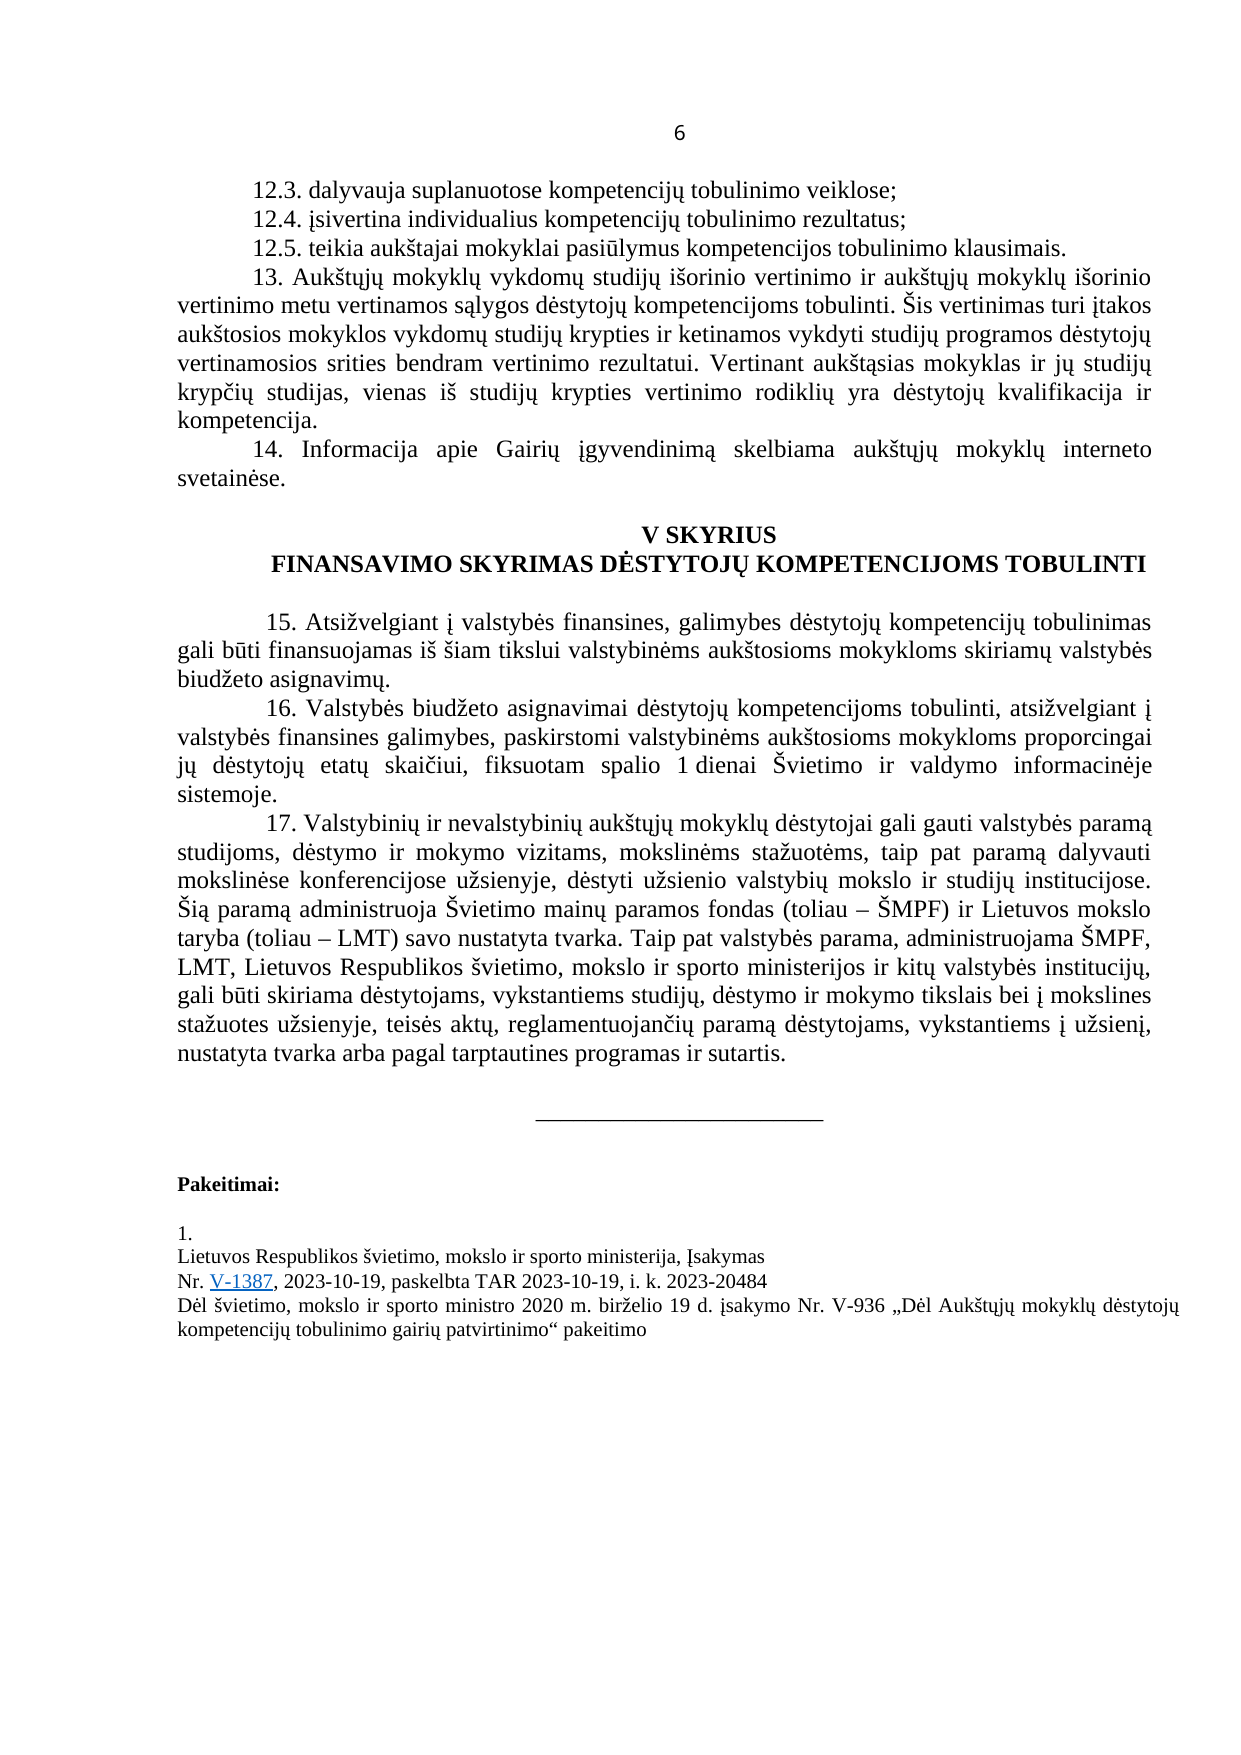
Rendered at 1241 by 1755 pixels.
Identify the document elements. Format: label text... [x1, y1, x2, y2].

text FINANSAVIMO SKYRIMAS DĖSTYTOJŲ KOMPETENCIJOMS TOBULINTI [177, 549, 1152, 578]
text 17. Valstybinių ir nevalstybinių aukštųjų mokyklų dėstytojai gali gauti valstybės paramą studijoms, dėstymo ir mokymo vizitams, mokslinėms stažuotėms, taip pat paramą dalyvauti mokslinėse konferencijose užsienyje, dėstyti užsienio valstybių mokslo ir studijų institucijose. Šią paramą administruoja Švietimo mainų paramos fondas (toliau – ŠMPF) ir Lietuvos mokslo taryba (toliau – LMT) savo nustatyta tvarka. Taip pat valstybės parama, administruojama ŠMPF, LMT, Lietuvos Respublikos švietimo, mokslo ir sporto ministerijos ir kitų valstybės institucijų, gali būti skiriama dėstytojams, vykstantiems studijų, dėstymo ir mokymo tikslais bei į mokslines stažuotes užsienyje, teisės aktų, reglamentuojančių paramą dėstytojams, vykstantiems į užsienį, nustatyta tvarka arba pagal tarptautines programas ir sutartis. [177, 808, 1152, 1067]
text Dėl švietimo, mokslo ir sporto ministro 2020 m. birželio 19 d. įsakymo Nr. V-936 „Dėl Aukštųjų mokyklų dėstytojų kompetencijų tobulinimo gairių patvirtinimo“ pakeitimo [177, 1293, 1182, 1341]
text Pakeitimai: [177, 1172, 1182, 1196]
text 12.4. įsivertina individualius kompetencijų tobulinimo rezultatus; [177, 204, 1152, 233]
text V SKYRIUS [177, 520, 1152, 549]
text 1. [177, 1220, 1182, 1244]
text 16. Valstybės biudžeto asignavimai dėstytojų kompetencijoms tobulinti, atsižvelgiant į valstybės finansines galimybes, paskirstomi valstybinėms aukštosioms mokykloms proporcingai jų dėstytojų etatų skaičiui, fiksuotam spalio 1 dienai Švietimo ir valdymo informacinėje sistemoje. [177, 693, 1152, 808]
text 12.3. dalyvauja suplanuotose kompetencijų tobulinimo veiklose; [177, 175, 1152, 204]
text _______________________ [177, 1095, 1182, 1124]
text Lietuvos Respublikos švietimo, mokslo ir sporto ministerija, Įsakymas [177, 1244, 1182, 1268]
text 14. Informacija apie Gairių įgyvendinimą skelbiama aukštųjų mokyklų interneto svetainėse. [177, 434, 1152, 492]
text 13. Aukštųjų mokyklų vykdomų studijų išorinio vertinimo ir aukštųjų mokyklų išorinio vertinimo metu vertinamos sąlygos dėstytojų kompetencijoms tobulinti. Šis vertinimas turi įtakos aukštosios mokyklos vykdomų studijų krypties ir ketinamos vykdyti studijų programos dėstytojų vertinamosios srities bendram vertinimo rezultatui. Vertinant aukštąsias mokyklas ir jų studijų krypčių studijas, vienas iš studijų krypties vertinimo rodiklių yra dėstytojų kvalifikacija ir kompetencija. [177, 262, 1152, 434]
text 12.5. teikia aukštajai mokyklai pasiūlymus kompetencijos tobulinimo klausimais. [177, 233, 1152, 262]
text 15. Atsižvelgiant į valstybės finansines, galimybes dėstytojų kompetencijų tobulinimas gali būti finansuojamas iš šiam tikslui valstybinėms aukštosioms mokykloms skiriamų valstybės biudžeto asignavimų. [177, 607, 1152, 693]
text Nr. V-1387, 2023-10-19, paskelbta TAR 2023-10-19, i. k. 2023-20484 [177, 1268, 1182, 1293]
